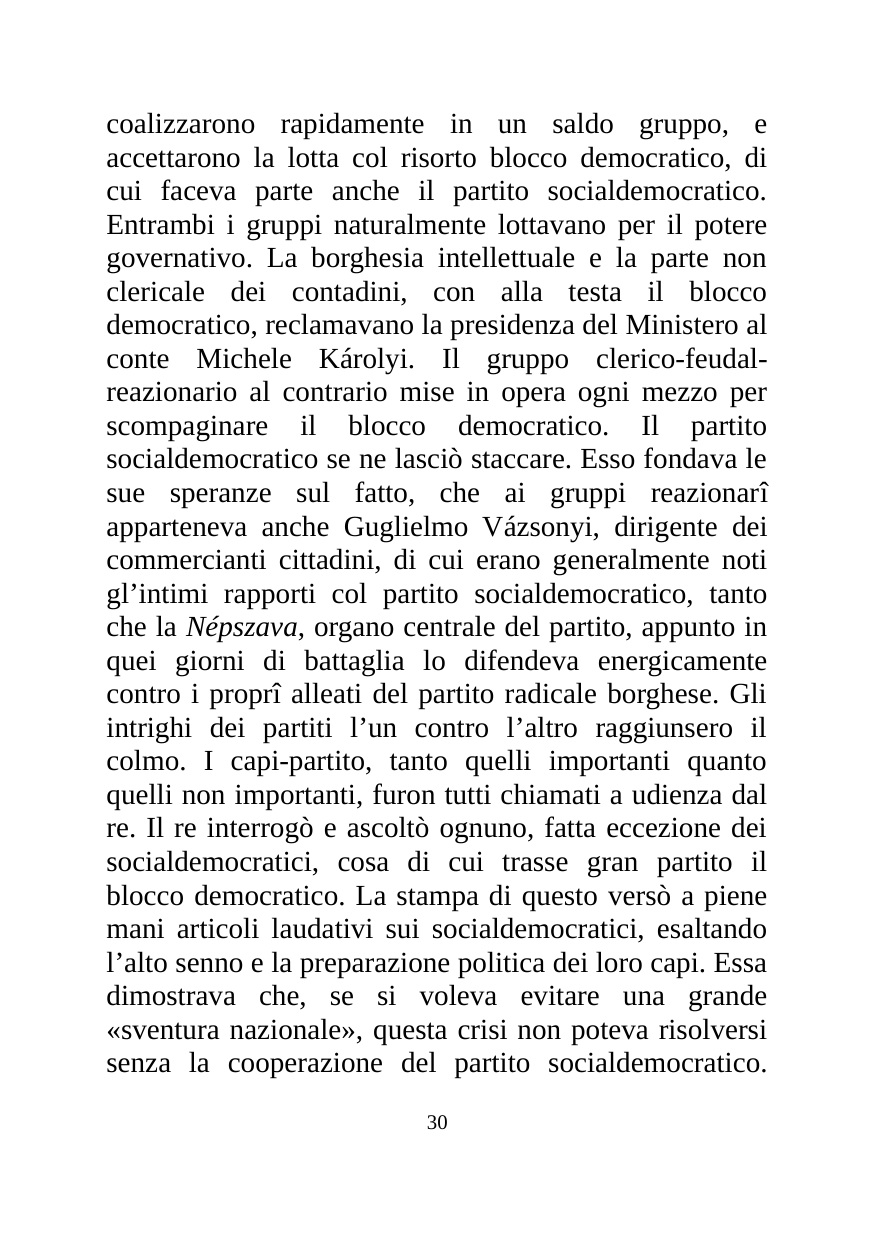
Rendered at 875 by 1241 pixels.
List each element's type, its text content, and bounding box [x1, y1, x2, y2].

text coalizzarono rapidamente in un saldo gruppo, e accettarono la lotta col risorto blocco democratico, di cui faceva parte anche il partito socialdemocratico. Entrambi i gruppi naturalmente lottavano per il potere governativo. La borghesia intellettuale e la parte non clericale dei contadini, con alla testa il blocco democratico, reclamavano la presidenza del Ministero al conte Michele Károlyi. Il gruppo clerico-feudal-reazionario al contrario mise in opera ogni mezzo per scompaginare il blocco democratico. Il partito socialdemocratico se ne lasciò staccare. Esso fondava le sue speranze sul fatto, che ai gruppi reazionarî apparteneva anche Guglielmo Vázsonyi, dirigente dei commercianti cittadini, di cui erano generalmente noti gl’intimi rapporti col partito socialdemocratico, tanto che la Népszava, organo centrale del partito, appunto in quei giorni di battaglia lo difendeva energicamente contro i proprî alleati del partito radicale borghese. Gli intrighi dei partiti l’un contro l’altro raggiunsero il colmo. I capi-partito, tanto quelli importanti quanto quelli non importanti, furon tutti chiamati a udienza dal re. Il re interrogò e ascoltò ognuno, fatta eccezione dei socialdemocratici, cosa di cui trasse gran partito il blocco democratico. La stampa di questo versò a piene mani articoli laudativi sui socialdemocratici, esaltando l’alto senno e la preparazione politica dei loro capi. Essa dimostrava che, se si voleva evitare una grande «sventura nazionale», questa crisi non poteva risolversi senza la cooperazione del partito socialdemocratico. [106, 106, 768, 1079]
